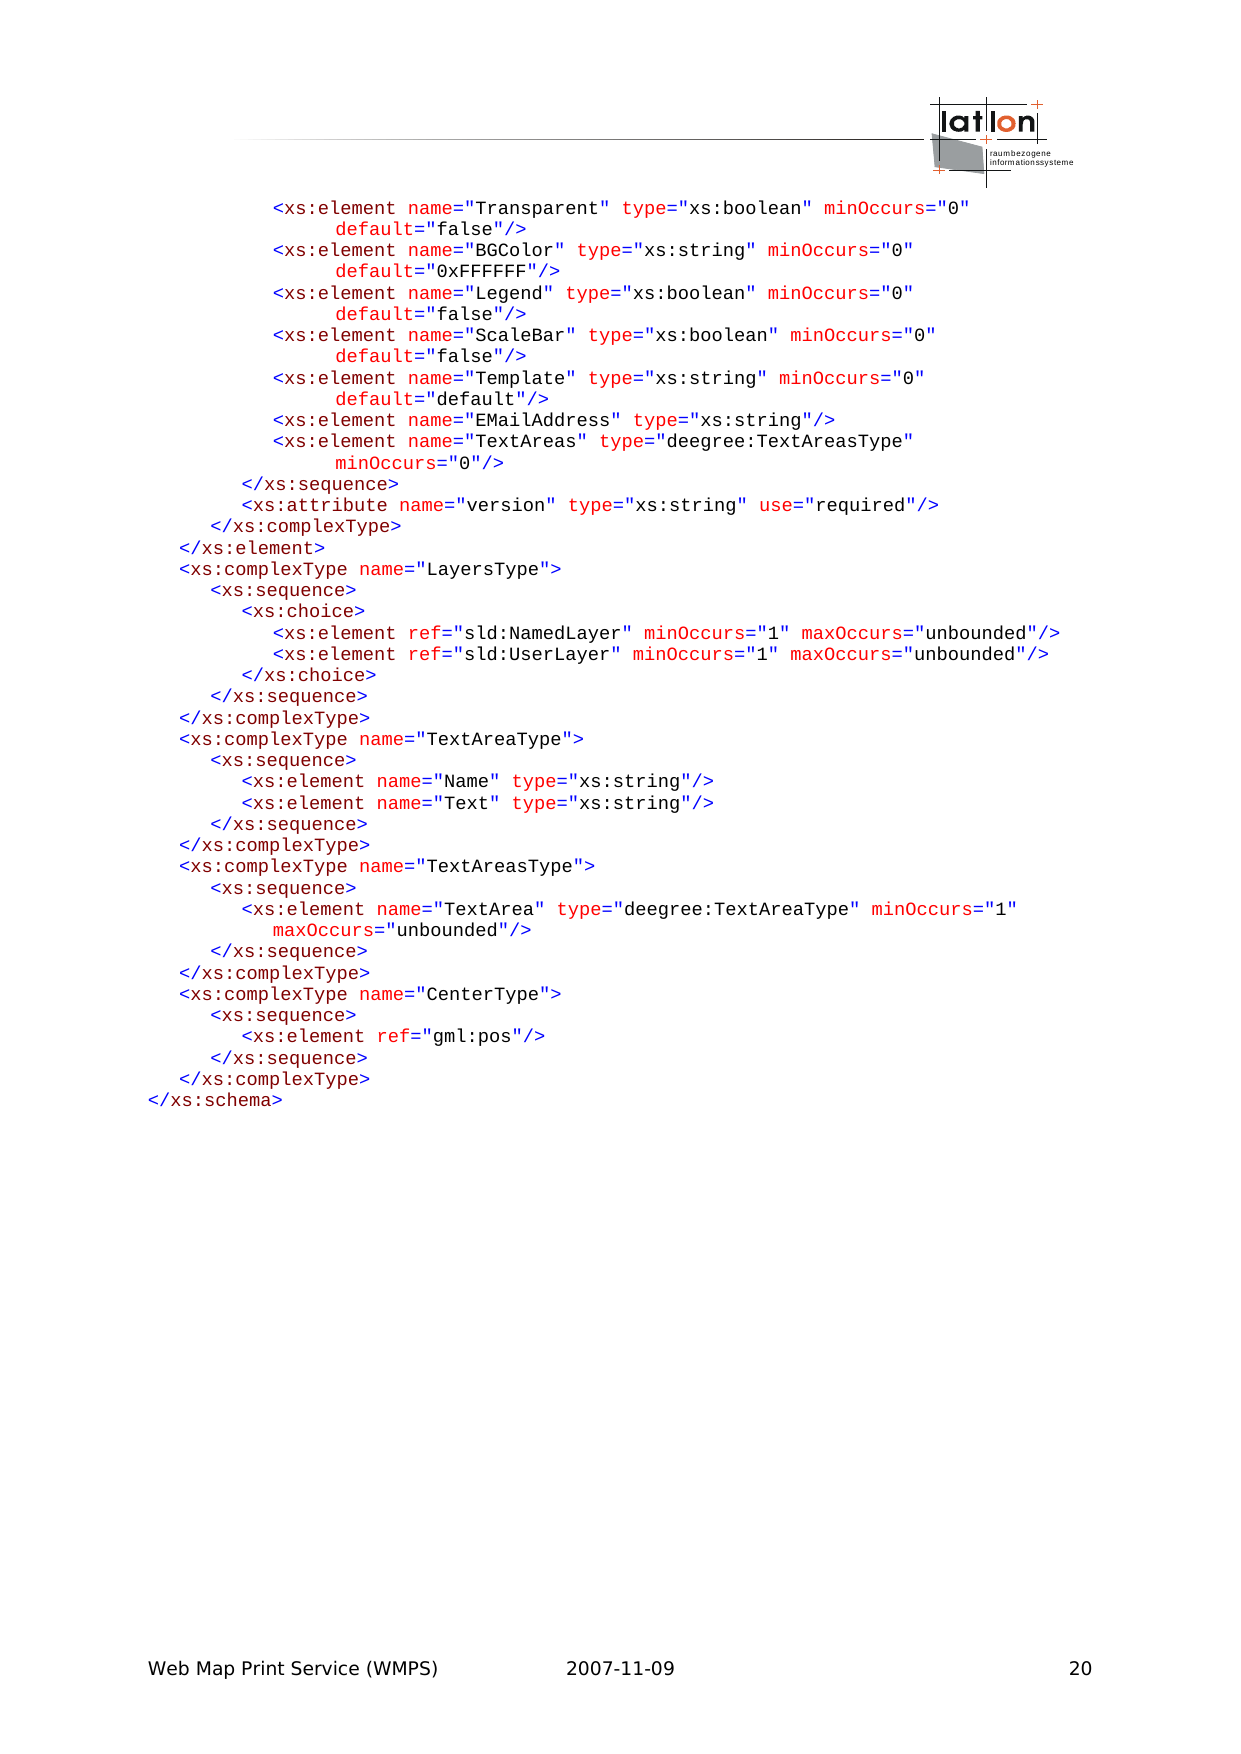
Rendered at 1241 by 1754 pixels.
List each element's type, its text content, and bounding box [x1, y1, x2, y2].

text default="false"/> [148, 347, 1092, 368]
text <xs:element name="BGColor" type="xs:string" minOccurs="0" [148, 241, 1092, 262]
text </xs:complexType> [148, 517, 1092, 538]
text <xs:complexType name="TextAreasType"> [148, 857, 1092, 878]
text </xs:complexType> [148, 836, 1092, 857]
text </xs:element> [148, 538, 1092, 560]
text <xs:element name="EMailAddress" type="xs:string"/> [148, 411, 1092, 432]
text <xs:complexType name="CenterType"> [148, 985, 1092, 1006]
text <xs:complexType name="TextAreaType"> [148, 730, 1092, 751]
text minOccurs="0"/> [148, 453, 1092, 475]
text </xs:schema> [148, 1091, 1092, 1112]
text <xs:element name="Name" type="xs:string"/> [148, 772, 1092, 793]
text <xs:element name="Text" type="xs:string"/> [148, 793, 1092, 815]
text <xs:element name="Legend" type="xs:boolean" minOccurs="0" default="false"/> [148, 283, 1092, 326]
text <xs:element ref="sld:NamedLayer" minOccurs="1" maxOccurs="unbounded"/> [148, 623, 1092, 645]
text </xs:sequence> [148, 1048, 1092, 1070]
text </xs:sequence> [148, 475, 1092, 496]
text <xs:sequence> [148, 581, 1092, 602]
text </xs:sequence> [148, 687, 1092, 708]
text <xs:element name="TextArea" type="deegree:TextAreaType" minOccurs="1" [148, 900, 1092, 921]
text </xs:choice> [148, 666, 1092, 687]
text <xs:sequence> [148, 751, 1092, 772]
text <xs:element name="ScaleBar" type="xs:boolean" minOccurs="0" [148, 326, 1092, 347]
text </xs:complexType> [148, 963, 1092, 985]
text <xs:attribute name="version" type="xs:string" use="required"/> [148, 496, 1092, 517]
text default="false"/> [148, 220, 1092, 241]
text </xs:complexType> [148, 1070, 1092, 1091]
text <xs:choice> [148, 602, 1092, 623]
text <xs:element ref="gml:pos"/> [148, 1027, 1092, 1048]
text default="0xFFFFFF"/> [148, 262, 1092, 283]
text <xs:sequence> [148, 878, 1092, 900]
text </xs:sequence> [148, 815, 1092, 836]
text <xs:element name="Template" type="xs:string" minOccurs="0" [148, 368, 1092, 390]
text <xs:sequence> [148, 1006, 1092, 1027]
text <xs:element ref="sld:UserLayer" minOccurs="1" maxOccurs="unbounded"/> [148, 645, 1092, 666]
text </xs:complexType> [148, 708, 1092, 730]
text <xs:element name="TextAreas" type="deegree:TextAreasType" [148, 432, 1092, 453]
text </xs:sequence> [148, 942, 1092, 963]
text maxOccurs="unbounded"/> [148, 921, 1092, 942]
text default="default"/> [148, 390, 1092, 411]
text <xs:complexType name="LayersType"> [148, 560, 1092, 581]
text <xs:element name="Transparent" type="xs:boolean" minOccurs="0" [148, 198, 1092, 220]
